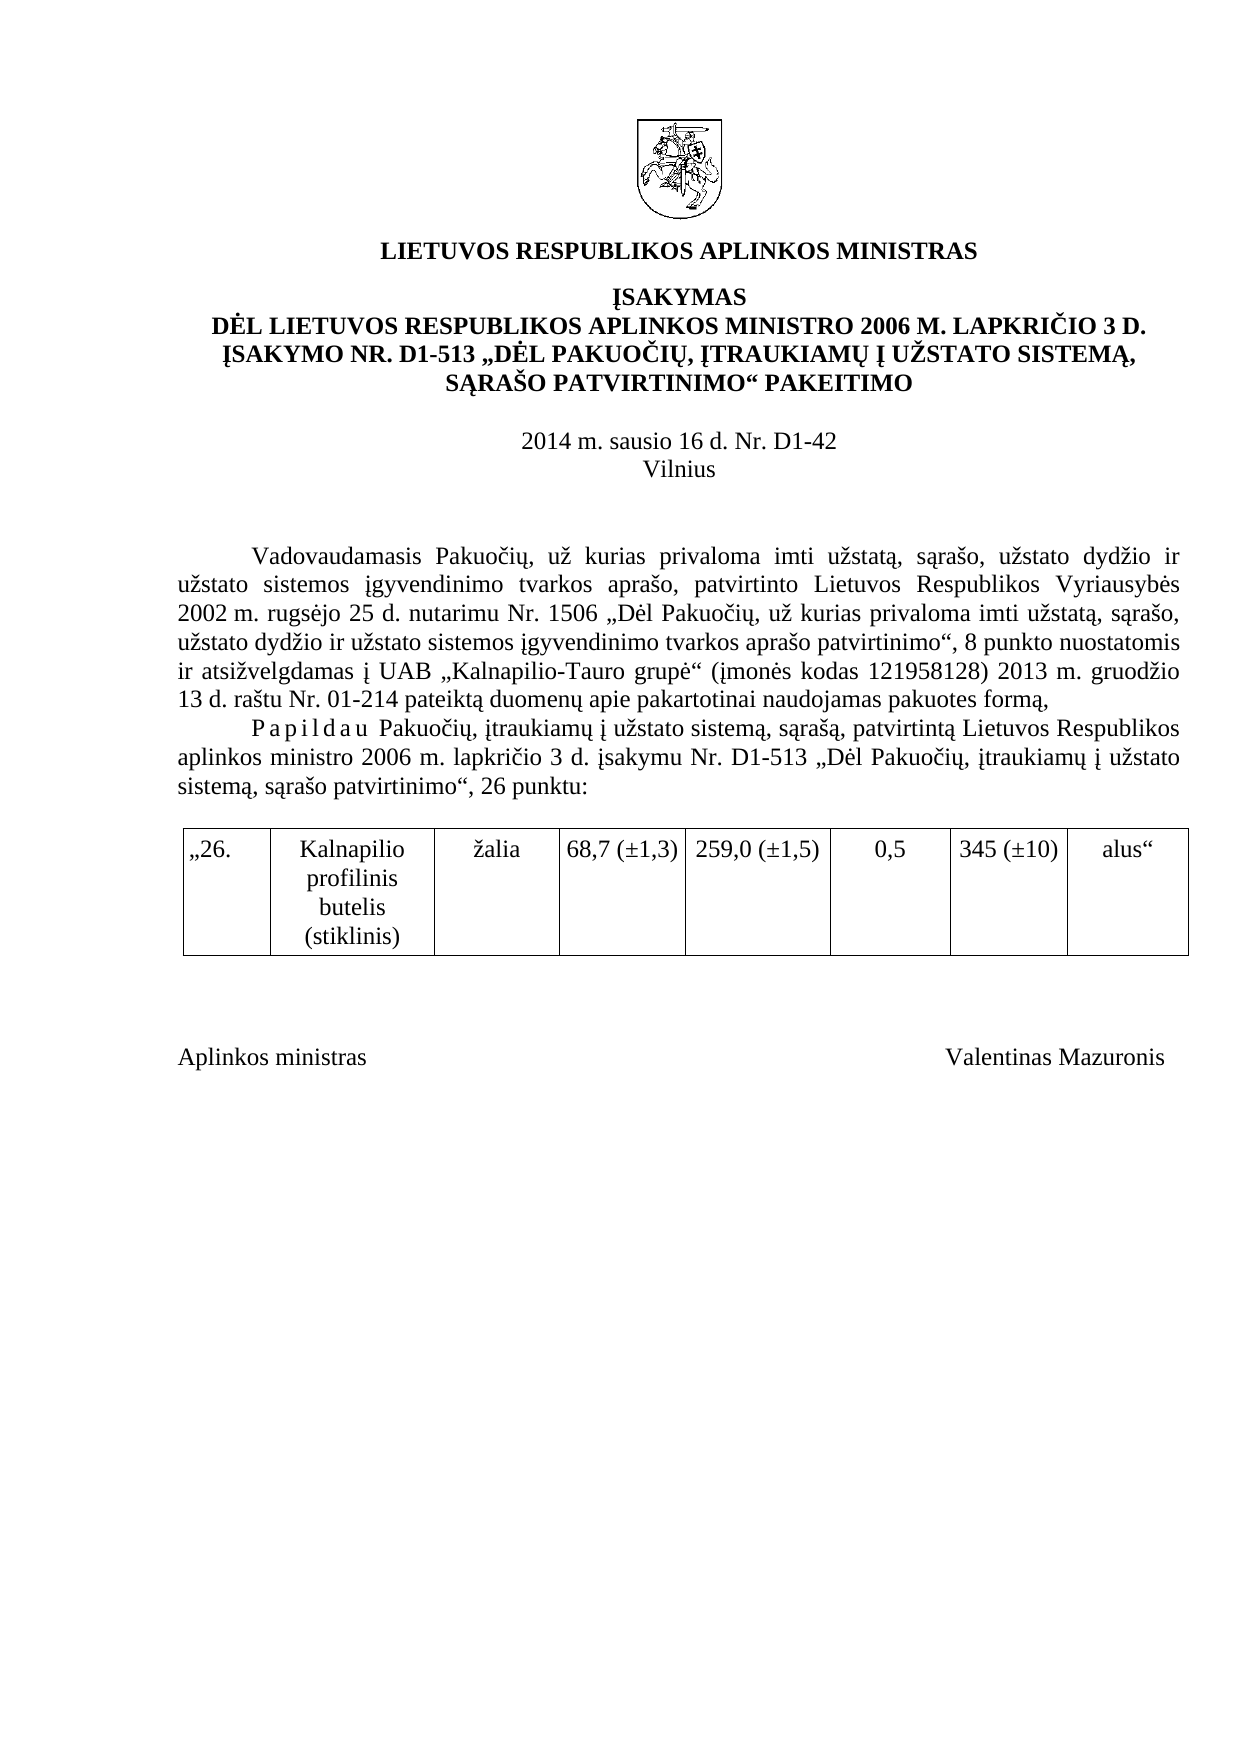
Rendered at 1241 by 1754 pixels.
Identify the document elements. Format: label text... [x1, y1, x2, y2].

table_header 68,7 (±1,3) [560, 829, 685, 955]
table_header alus“ [1068, 829, 1188, 955]
table_header 259,0 (±1,5) [686, 829, 830, 955]
text Vadovaudamasis Pakuočių, už kurias privaloma imti užstatą, sąrašo, užstato dydžio ir užstato sistemos įgyvendinimo tvarkos aprašo, patvirtinto Lietuvos Respublikos Vyriausybės 2002 m. rugsėjo 25 d. nutarimu Nr. 1506 „Dėl Pakuočių, už kurias privaloma imti užstatą, sąrašo, užstato dydžio ir užstato sistemos įgyvendinimo tvarkos aprašo patvirtinimo“, 8 punkto nuostatomis ir atsižvelgdamas į UAB „Kalnapilio-Tauro grupė“ (įmonės kodas 121958128) 2013 m. gruodžio 13 d. raštu Nr. 01-214 pateiktą duomenų apie pakartotinai naudojamas pakuotes formą, [177, 541, 1181, 713]
table_header 0,5 [831, 829, 950, 955]
text Aplinkos ministras Valentinas Mazuronis [177, 1042, 1181, 1071]
text 2014 m. sausio 16 d. Nr. D1-42 [177, 426, 1181, 454]
table_header „26. [184, 829, 270, 955]
text Papildau Pakuočių, įtraukiamų į užstato sistemą, sąrašą, patvirtintą Lietuvos Respublikos aplinkos ministro 2006 m. lapkričio 3 d. įsakymu Nr. D1-513 „Dėl Pakuočių, įtraukiamų į užstato sistemą, sąrašo patvirtinimo“, 26 punktu: [177, 713, 1181, 799]
table_header 345 (±10) [951, 829, 1067, 955]
text LIETUVOS RESPUBLIKOS APLINKOS MINISTRAS [177, 236, 1181, 265]
text DĖL LIETUVOS RESPUBLIKOS APLINKOS MINISTRO 2006 M. LAPKRIČIO 3 D. ĮSAKYMO NR. D1-513 „DĖL PAKUOČIŲ, ĮTRAUKIAMŲ Į UŽSTATO SISTEMĄ, SĄRAŠO PATVIRTINIMO“ PAKEITIMO [177, 311, 1181, 397]
table_header žalia [435, 829, 559, 955]
text Vilnius [177, 454, 1181, 483]
table_header Kalnapilio profilinis butelis (stiklinis) [271, 829, 434, 955]
text ĮSAKYMAS [177, 282, 1181, 311]
